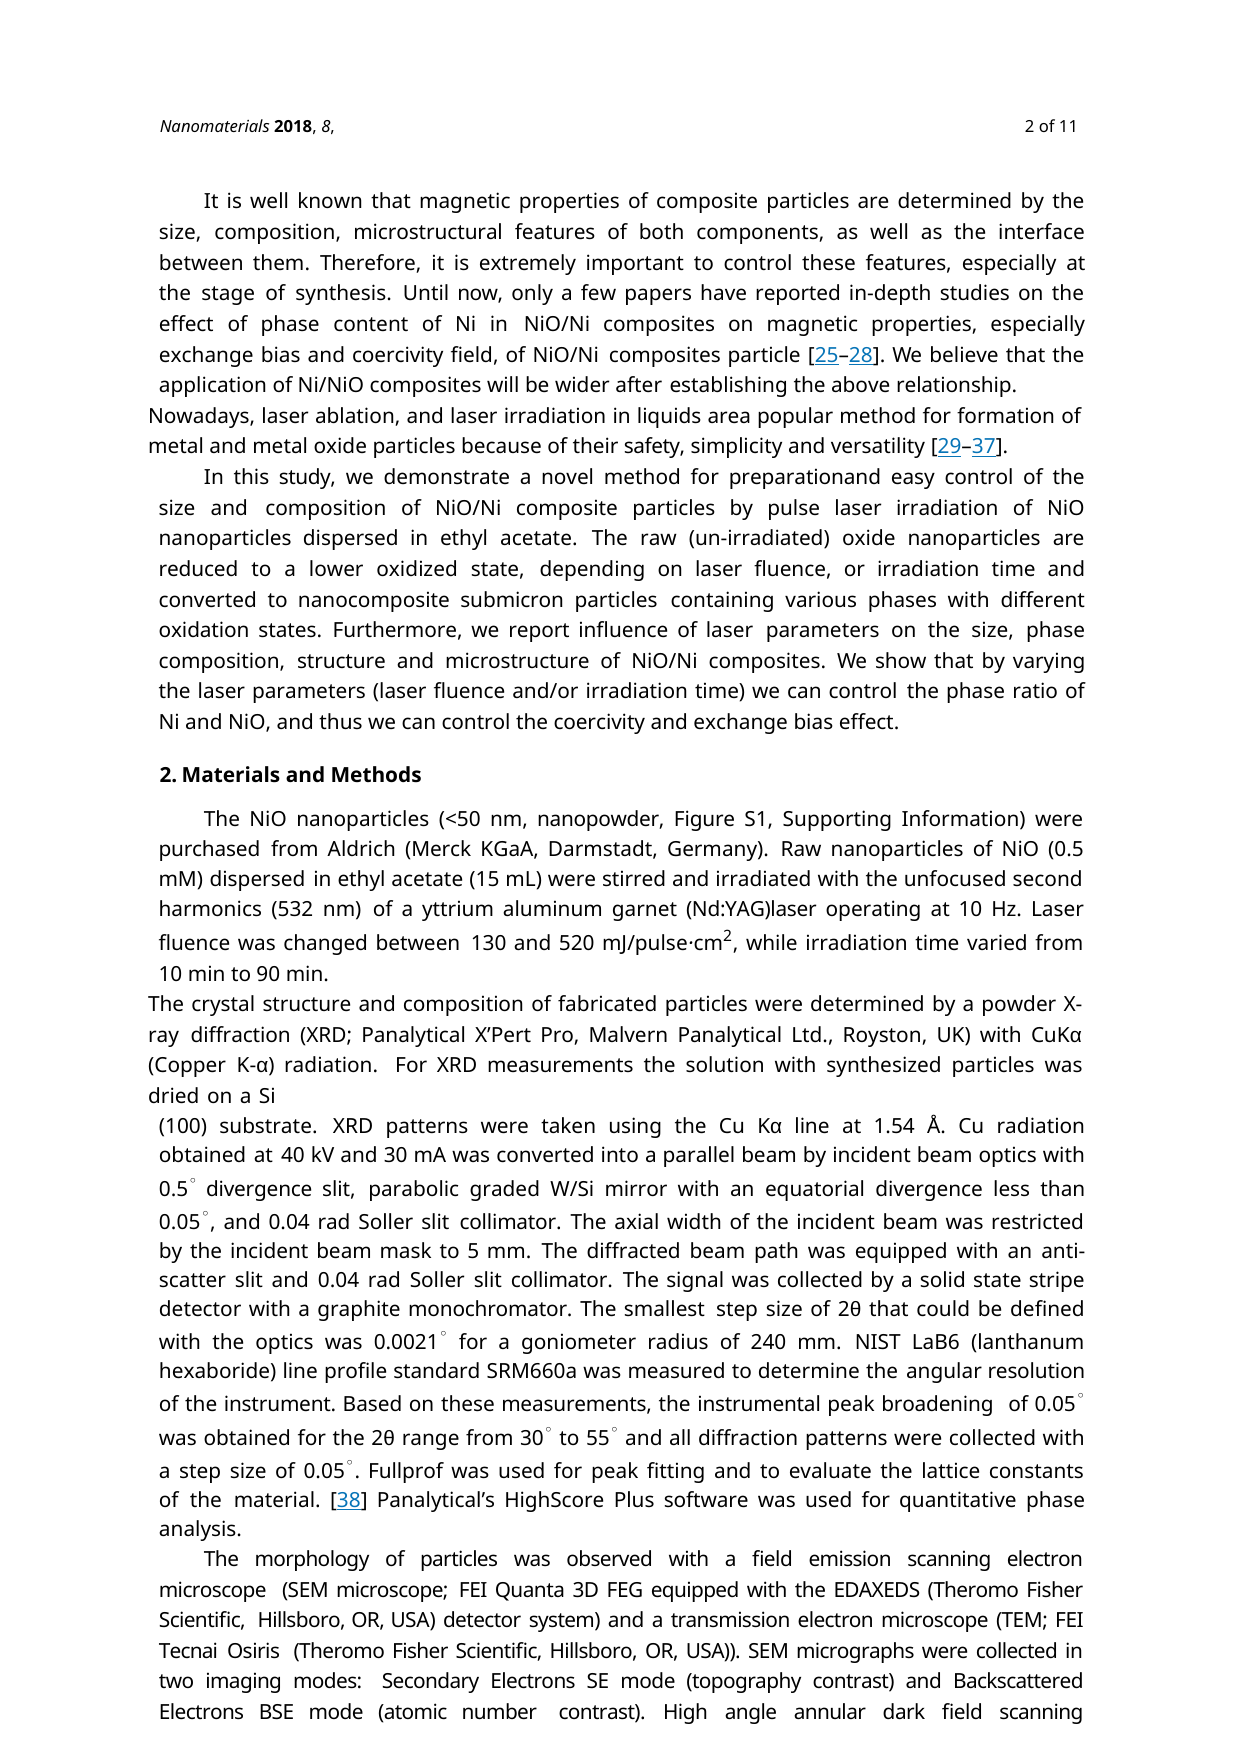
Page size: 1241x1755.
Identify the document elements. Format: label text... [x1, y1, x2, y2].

text The NiO nanoparticles (<50 nm, nanopowder, Figure S1, Supporting Information) were purchased from Aldrich (Merck KGaA, Darmstadt, Germany). Raw nanoparticles of NiO (0.5 mM) dispersed in ethyl acetate (15 mL) were stirred and irradiated with the unfocused second harmonics (532 nm) of a yttrium aluminum garnet (Nd:YAG)laser operating at 10 Hz. Laser fluence was changed between 130 and 520 mJ/pulse·cm2, while irradiation time varied from 10 min to 90 min. [158, 804, 1083, 987]
text The crystal structure and composition of fabricated particles were determined by a powder X-ray diffraction (XRD; Panalytical X’Pert Pro, Malvern Panalytical Ltd., Royston, UK) with CuKα (Copper K-α) radiation. For XRD measurements the solution with synthesized particles was dried on a Si [148, 989, 1082, 1109]
list Materials and Methods [159, 760, 1097, 789]
text In this study, we demonstrate a novel method for preparationand easy control of the size and composition of NiO/Ni composite particles by pulse laser irradiation of NiO nanoparticles dispersed in ethyl acetate. The raw (un-irradiated) oxide nanoparticles are reduced to a lower oxidized state, depending on laser fluence, or irradiation time and converted to nanocomposite submicron particles containing various phases with different oxidation states. Furthermore, we report influence of laser parameters on the size, phase composition, structure and microstructure of NiO/Ni composites. We show that by varying the laser parameters (laser fluence and/or irradiation time) we can control the phase ratio of Ni and NiO, and thus we can control the coercivity and exchange bias effect. [158, 462, 1085, 736]
text (100) substrate. XRD patterns were taken using the Cu Kα line at 1.54 Å. Cu radiation obtained at 40 kV and 30 mA was converted into a parallel beam by incident beam optics with 0.5◦ divergence slit, parabolic graded W/Si mirror with an equatorial divergence less than 0.05◦, and 0.04 rad Soller slit collimator. The axial width of the incident beam was restricted by the incident beam mask to 5 mm. The diffracted beam path was equipped with an anti-scatter slit and 0.04 rad Soller slit collimator. The signal was collected by a solid state stripe detector with a graphite monochromator. The smallest step size of 2θ that could be defined with the optics was 0.0021◦ for a goniometer radius of 240 mm. NIST LaB6 (lanthanum hexaboride) line profile standard SRM660a was measured to determine the angular resolution of the instrument. Based on these measurements, the instrumental peak broadening of 0.05◦ was obtained for the 2θ range from 30◦ to 55◦ and all diffraction patterns were collected with a step size of 0.05◦. Fullprof was used for peak fitting and to evaluate the lattice constants of the material. [38] Panalytical’s HighScore Plus software was used for quantitative phase analysis. [159, 1112, 1085, 1542]
text It is well known that magnetic properties of composite particles are determined by the size, composition, microstructural features of both components, as well as the interface between them. Therefore, it is extremely important to control these features, especially at the stage of synthesis. Until now, only a few papers have reported in-depth studies on the effect of phase content of Ni in NiO/Ni composites on magnetic properties, especially exchange bias and coercivity field, of NiO/Ni composites particle [25–28]. We believe that the application of Ni/NiO composites will be wider after establishing the above relationship. [159, 187, 1085, 399]
text The morphology of particles was observed with a field emission scanning electron microscope (SEM microscope; FEI Quanta 3D FEG equipped with the EDAXEDS (Theromo Fisher Scientific, Hillsboro, OR, USA) detector system) and a transmission electron microscope (TEM; FEI Tecnai Osiris (Theromo Fisher Scientific, Hillsboro, OR, USA)). SEM micrographs were collected in two imaging modes: Secondary Electrons SE mode (topography contrast) and Backscattered Electrons BSE mode (atomic number contrast). High angle annular dark field scanning transmission electron microscopy (HAADF-STEM) images (atomic number contrast), and energy-dispersive X-ray (EDX) mapping were obtained using FEI Tecnai Osiris microscope at an accelerating voltage of 200 kV. The average particle size was determined by measuring the diameters of 200 particles randomly chosen from SEM images. A superconducting quantum interference device (SQUID; Quantum Design, MPMS XL, Quantum Design, Inc., San Diego, CA, USA) magnetometer was employed to measure the magnetic properties of nanocomposite particles. [159, 1544, 1084, 1726]
text Nowadays, laser ablation, and laser irradiation in liquids area popular method for formation of metal and metal oxide particles because of their safety, simplicity and versatility [29–37]. [148, 401, 1081, 460]
